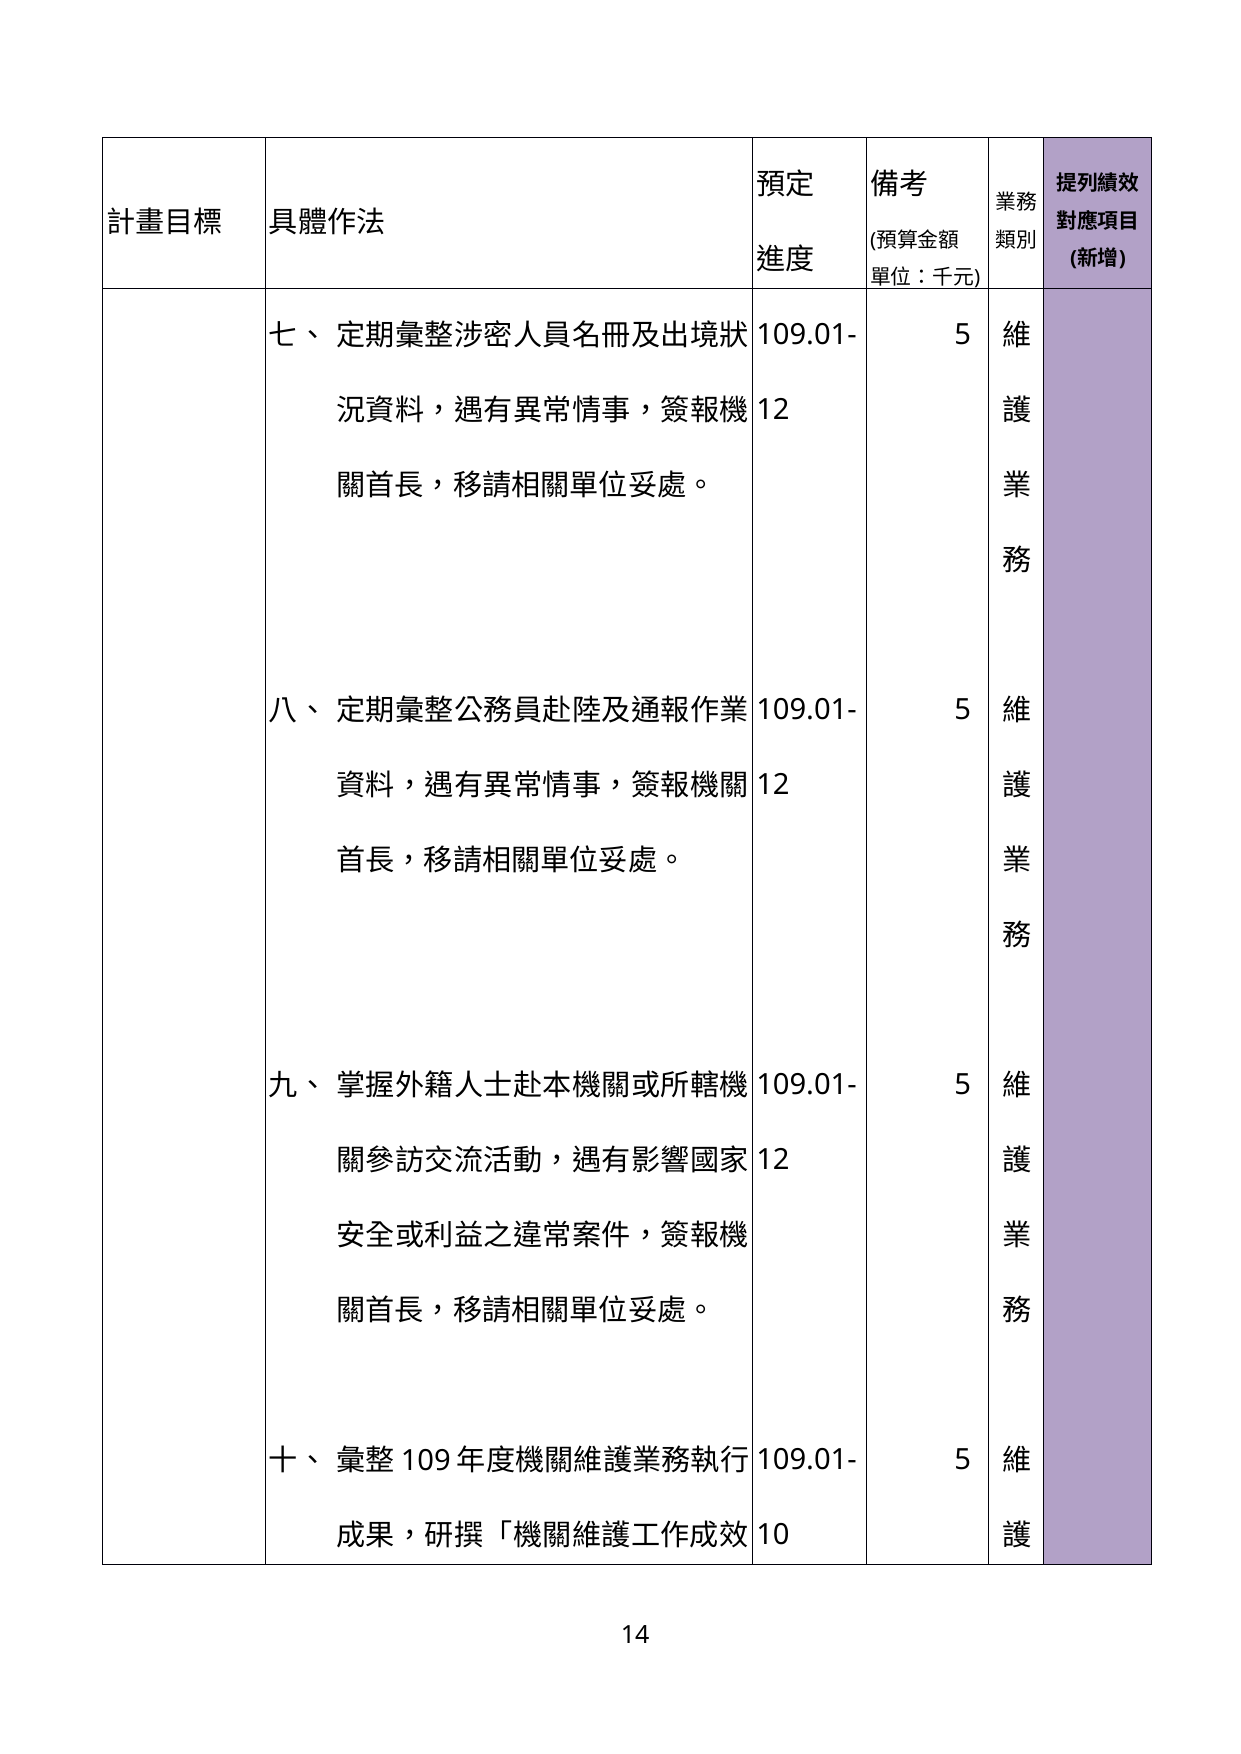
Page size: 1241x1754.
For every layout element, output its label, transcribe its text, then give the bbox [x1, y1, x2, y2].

table_cell 維護業務 維護業務 維護業務 維護 [989, 289, 1043, 1564]
table_header 備考 (預算金額 單位：千元) [867, 138, 988, 288]
table_cell [103, 289, 265, 1564]
table_cell [1044, 289, 1151, 1564]
table_cell 掌握機關安全風險狀況，針對發現之危安或洩密風險，協調業管單位，依機關實需具體檢討，研修法規或相關作業程序。 結合機關特性及實際需要，定期辦理維護工作教育訓練，提升機關員工之維護觀念。 積極運用公開資訊網或臉書粉絲專頁等各種管道，加強機關安全及公務機密維護要項宣導，加強員工維護觀念。 落實辦理安全維護檢查工作，避免公務機密外洩或機關設施遭受破壞等情事發生，確保公務機密及機關安全。 依據資通安全管理法、個人資料保護法，結合本府行政處等資管單位，重點辦理資安稽核，強化資安控管，落實民眾個資保護，強固本府資通安全環境。 適時召開安全維護會報，檢討與強化本府各項維護措施，落實推動維護檢查，建構機關整體安全維護網絡。 定期彙整涉密人員名冊及出境狀況資料，遇有異常情事，簽報機關首長，移請相關單位妥處。 定期彙整公務員赴陸及通報作業資料，遇有異常情事，簽報機關首長，移請相關單位妥處。 掌握外籍人士赴本機關或所轄機關參訪交流活動，遇有影響國家安全或利益之違常案件，簽報機關首長，移請相關單位妥處。 彙整109年度機關維護業務執行成果，研撰「機關維護工作成效報告」。 [266, 289, 752, 1564]
table_header 具體作法 [266, 138, 752, 288]
table_header 提列績效對應項目 (新增) [1044, 138, 1151, 288]
table_header 計畫目標 [103, 138, 265, 288]
table_header 業務類別 [989, 138, 1043, 288]
table_header 預定 進度 [753, 138, 866, 288]
table_cell 109.01-12 109.01-12 109.01-12 109.01-10 [753, 289, 866, 1564]
table_cell 5 5 5 5 [867, 289, 988, 1564]
